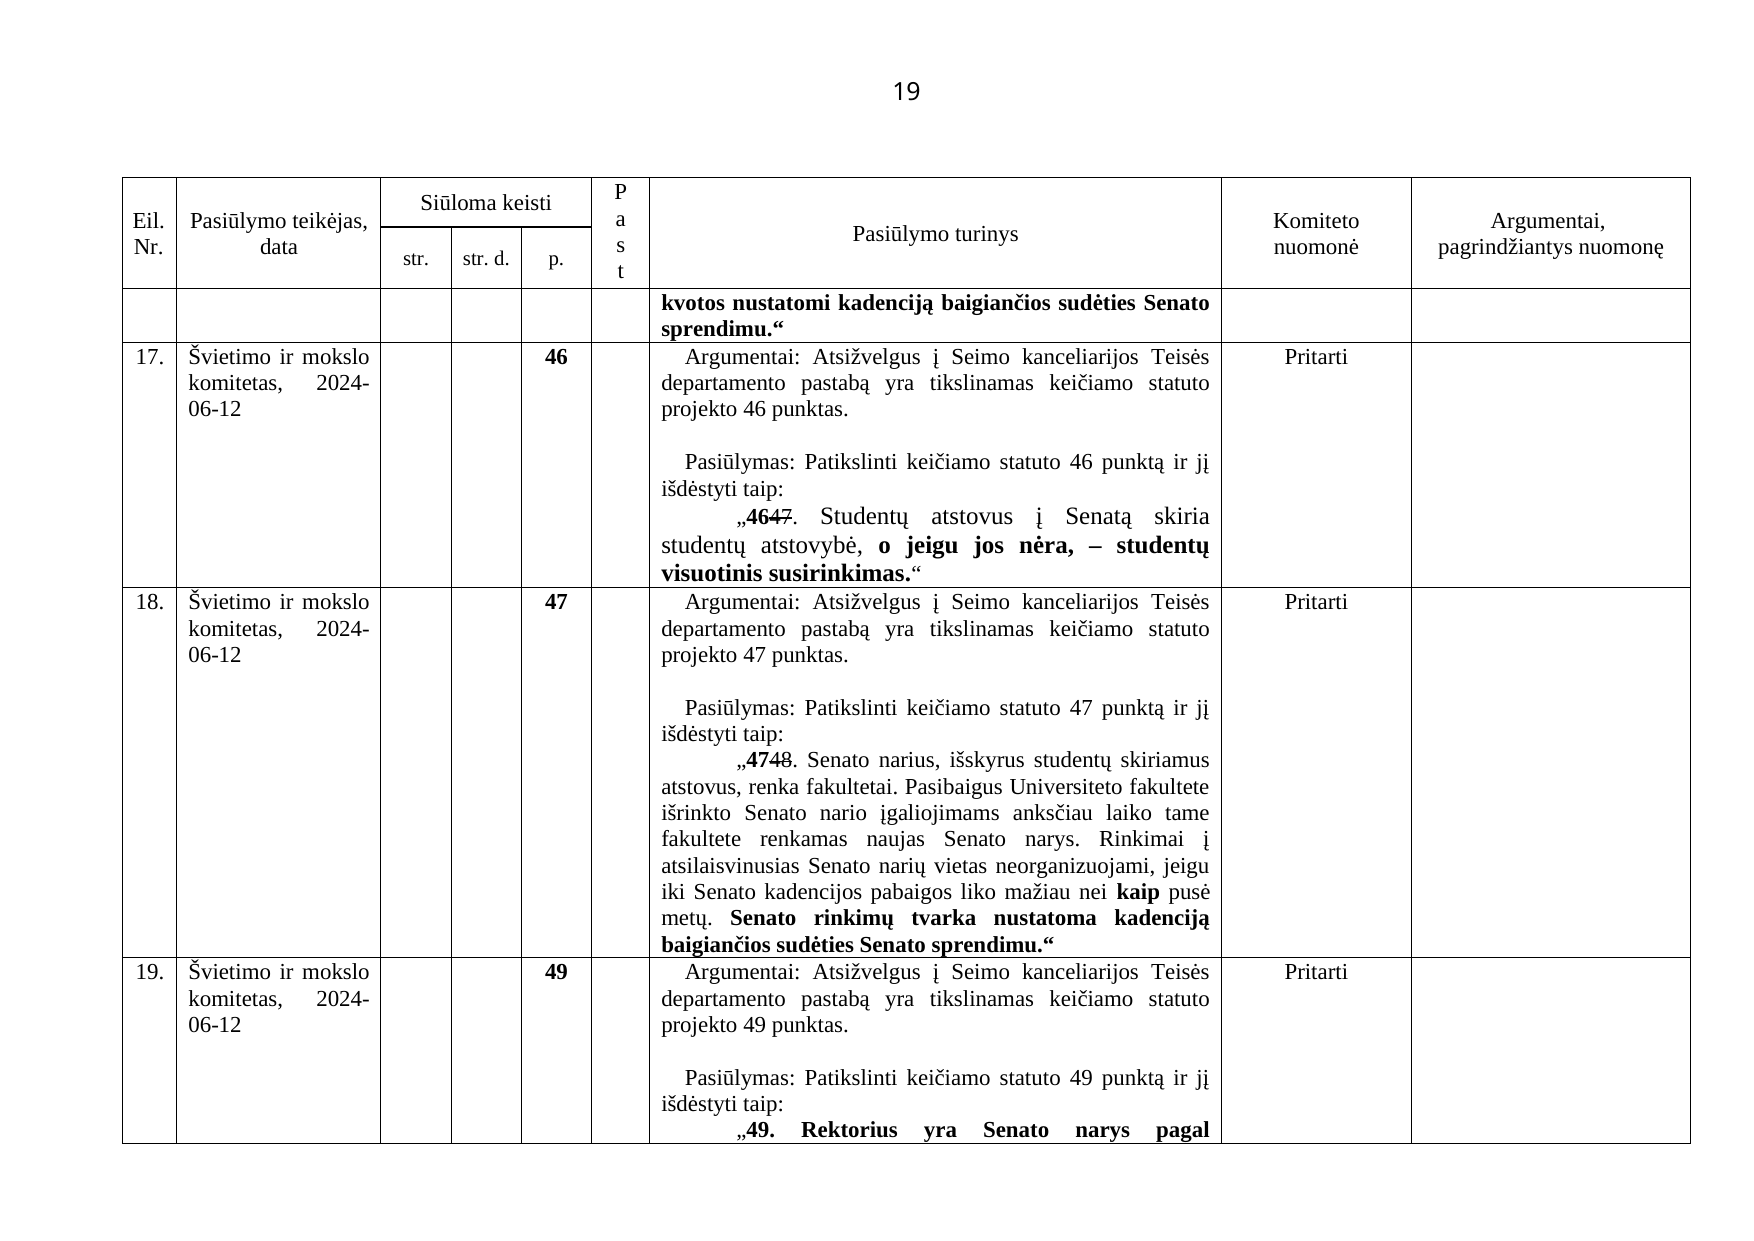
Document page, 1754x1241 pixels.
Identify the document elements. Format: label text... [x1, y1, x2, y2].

table_header Pastabos [592, 178, 649, 288]
table_cell [177, 289, 380, 342]
table_cell [592, 588, 649, 957]
table_cell [1412, 289, 1690, 342]
table_cell Pritarti [1222, 588, 1411, 957]
table_cell Švietimo ir mokslo komitetas, 2024-06-12 [177, 588, 380, 957]
table_cell [592, 289, 649, 342]
table_cell [522, 289, 591, 342]
table_cell [1222, 289, 1411, 342]
table_cell [592, 343, 649, 587]
table_cell [381, 289, 451, 342]
table_header Eil. Nr. [123, 178, 176, 288]
table_header Siūloma keisti [381, 178, 591, 226]
table_cell [381, 343, 451, 587]
table_cell Argumentai: Atsižvelgus į Seimo kanceliarijos Teisės departamento pastabą yra tikslinamas keičiamo statuto projekto 46 punktas. Pasiūlymas: Patikslinti keičiamo statuto 46 punktą ir jį išdėstyti taip: „4647. Studentų atstovus į Senatą skiria studentų atstovybė, o jeigu jos nėra, – studentų visuotinis susirinkimas.“ [650, 343, 1221, 587]
table_cell 19. [123, 958, 176, 1143]
table_header Argumentai, pagrindžiantys nuomonę [1412, 178, 1690, 288]
table_header Komiteto nuomonė [1222, 178, 1411, 288]
table_cell [381, 588, 451, 957]
table_cell Pritarti [1222, 958, 1411, 1143]
table_cell [1412, 588, 1690, 957]
table_cell 17. [123, 343, 176, 587]
table_header Pasiūlymo teikėjas, data [177, 178, 380, 288]
table_cell 18. [123, 588, 176, 957]
table_cell Argumentai: Atsižvelgus į Seimo kanceliarijos Teisės departamento pastabą yra tikslinamas keičiamo statuto projekto 47 punktas. Pasiūlymas: Patikslinti keičiamo statuto 47 punktą ir jį išdėstyti taip: „4748. Senato narius, išskyrus studentų skiriamus atstovus, renka fakultetai. Pasibaigus Universiteto fakultete išrinkto Senato nario įgaliojimams anksčiau laiko tame fakultete renkamas naujas Senato narys. Rinkimai į atsilaisvinusias Senato narių vietas neorganizuojami, jeigu iki Senato kadencijos pabaigos liko mažiau nei kaip pusė metų. Senato rinkimų tvarka nustatoma kadenciją baigiančios sudėties Senato sprendimu.“ [650, 588, 1221, 957]
table_cell [123, 289, 176, 342]
table_cell [1412, 958, 1690, 1143]
table_cell [1412, 343, 1690, 587]
table_cell [452, 289, 521, 342]
table_cell 46 [522, 343, 591, 587]
table_cell Švietimo ir mokslo komitetas, 2024-06-12 [177, 343, 380, 587]
table_cell Švietimo ir mokslo komitetas, 2024-06-12 [177, 958, 380, 1143]
table_cell [452, 343, 521, 587]
table_cell 49 [522, 958, 591, 1143]
table_cell Argumentai: Atsižvelgus į Seimo kanceliarijos Teisės departamento pastabą yra tikslinamas keičiamo statuto projekto 49 punktas. Pasiūlymas: Patikslinti keičiamo statuto 49 punktą ir jį išdėstyti taip: „49. Rektorius yra Senato narys pagal [650, 958, 1221, 1143]
table_cell p. [522, 228, 591, 288]
table_cell [452, 958, 521, 1143]
table_cell Pritarti [1222, 343, 1411, 587]
table_cell [592, 958, 649, 1143]
table_cell [452, 588, 521, 957]
table_cell kvotos nustatomi kadenciją baigiančios sudėties Senato sprendimu.“ [650, 289, 1221, 342]
table_cell [381, 958, 451, 1143]
table_header Pasiūlymo turinys [650, 178, 1221, 288]
table_cell 47 [522, 588, 591, 957]
table_cell str. d. [452, 228, 521, 288]
table_cell str. [381, 228, 451, 288]
